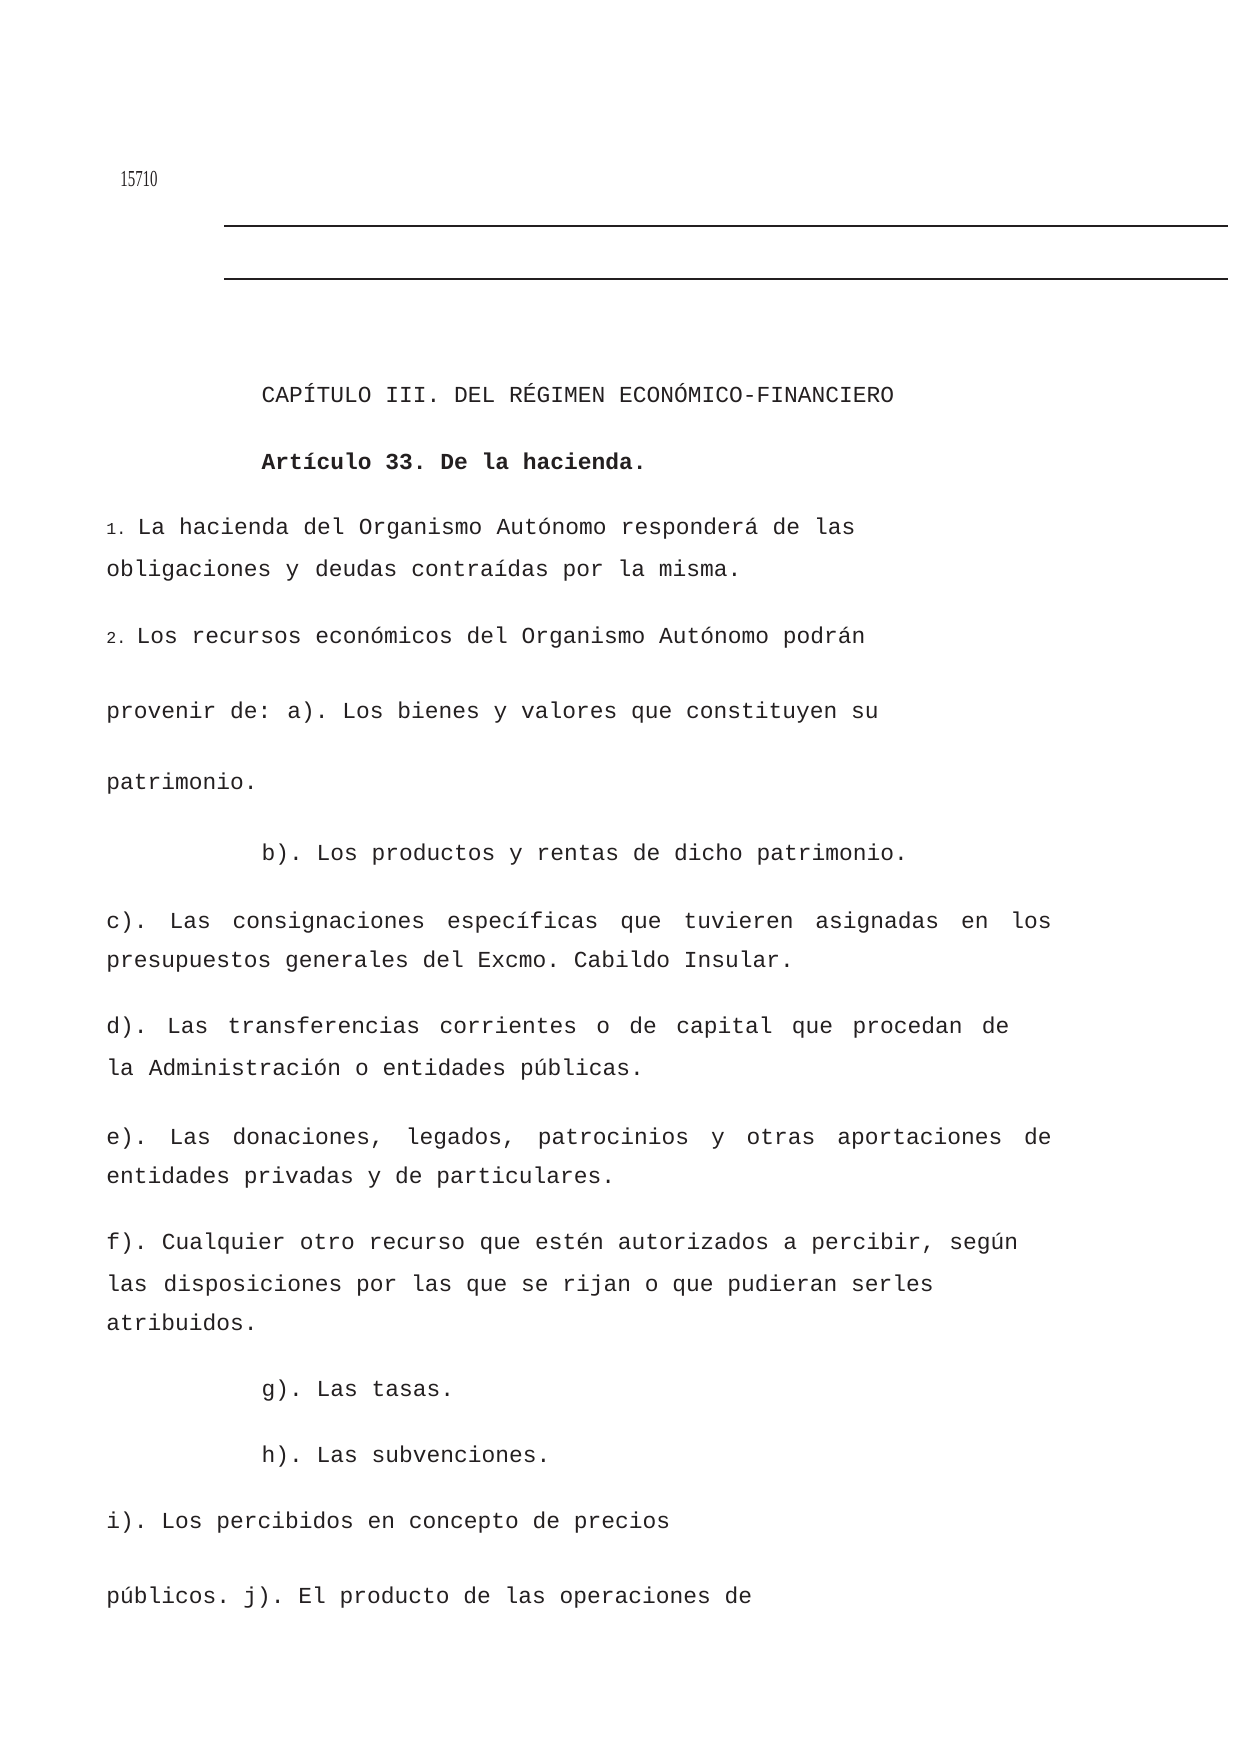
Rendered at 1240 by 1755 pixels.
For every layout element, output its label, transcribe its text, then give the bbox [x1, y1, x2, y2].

text CAPÍTULO III. DEL RÉGIMEN ECONÓMICO-FINANCIERO [261, 384, 1133, 410]
text i). Los percibidos en concepto de precios públicos. j). El producto de las operaciones de [106, 1509, 797, 1610]
list Los recursos económicos del Organismo Autónomo podrán provenir de: a). Los bienes y valores que constituyen su patrimonio. [106, 625, 958, 796]
text e). Las donaciones, legados, patrocinios y otras aportaciones de entidades privadas y de particulares. [106, 1123, 1055, 1191]
text d). Las transferencias corrientes o de capital que procedan de la Administración o entidades públicas. [106, 1014, 1055, 1082]
text g). Las tasas. [261, 1377, 1133, 1403]
subtitle Artículo 33. De la hacienda. [261, 450, 1133, 476]
list La hacienda del Organismo Autónomo responderá de las obligaciones y deudas contraídas por la misma. [106, 516, 973, 583]
text f). Cualquier otro recurso que estén autorizados a percibir, según las disposiciones por las que se rijan o que pudieran serles atribuidos. [106, 1230, 1055, 1337]
text b). Los productos y rentas de dicho patrimonio. [261, 841, 1133, 867]
text h). Las subvenciones. [261, 1443, 1133, 1469]
text c). Las consignaciones específicas que tuvieren asignadas en los presupuestos generales del Excmo. Cabildo Insular. [106, 907, 1055, 975]
